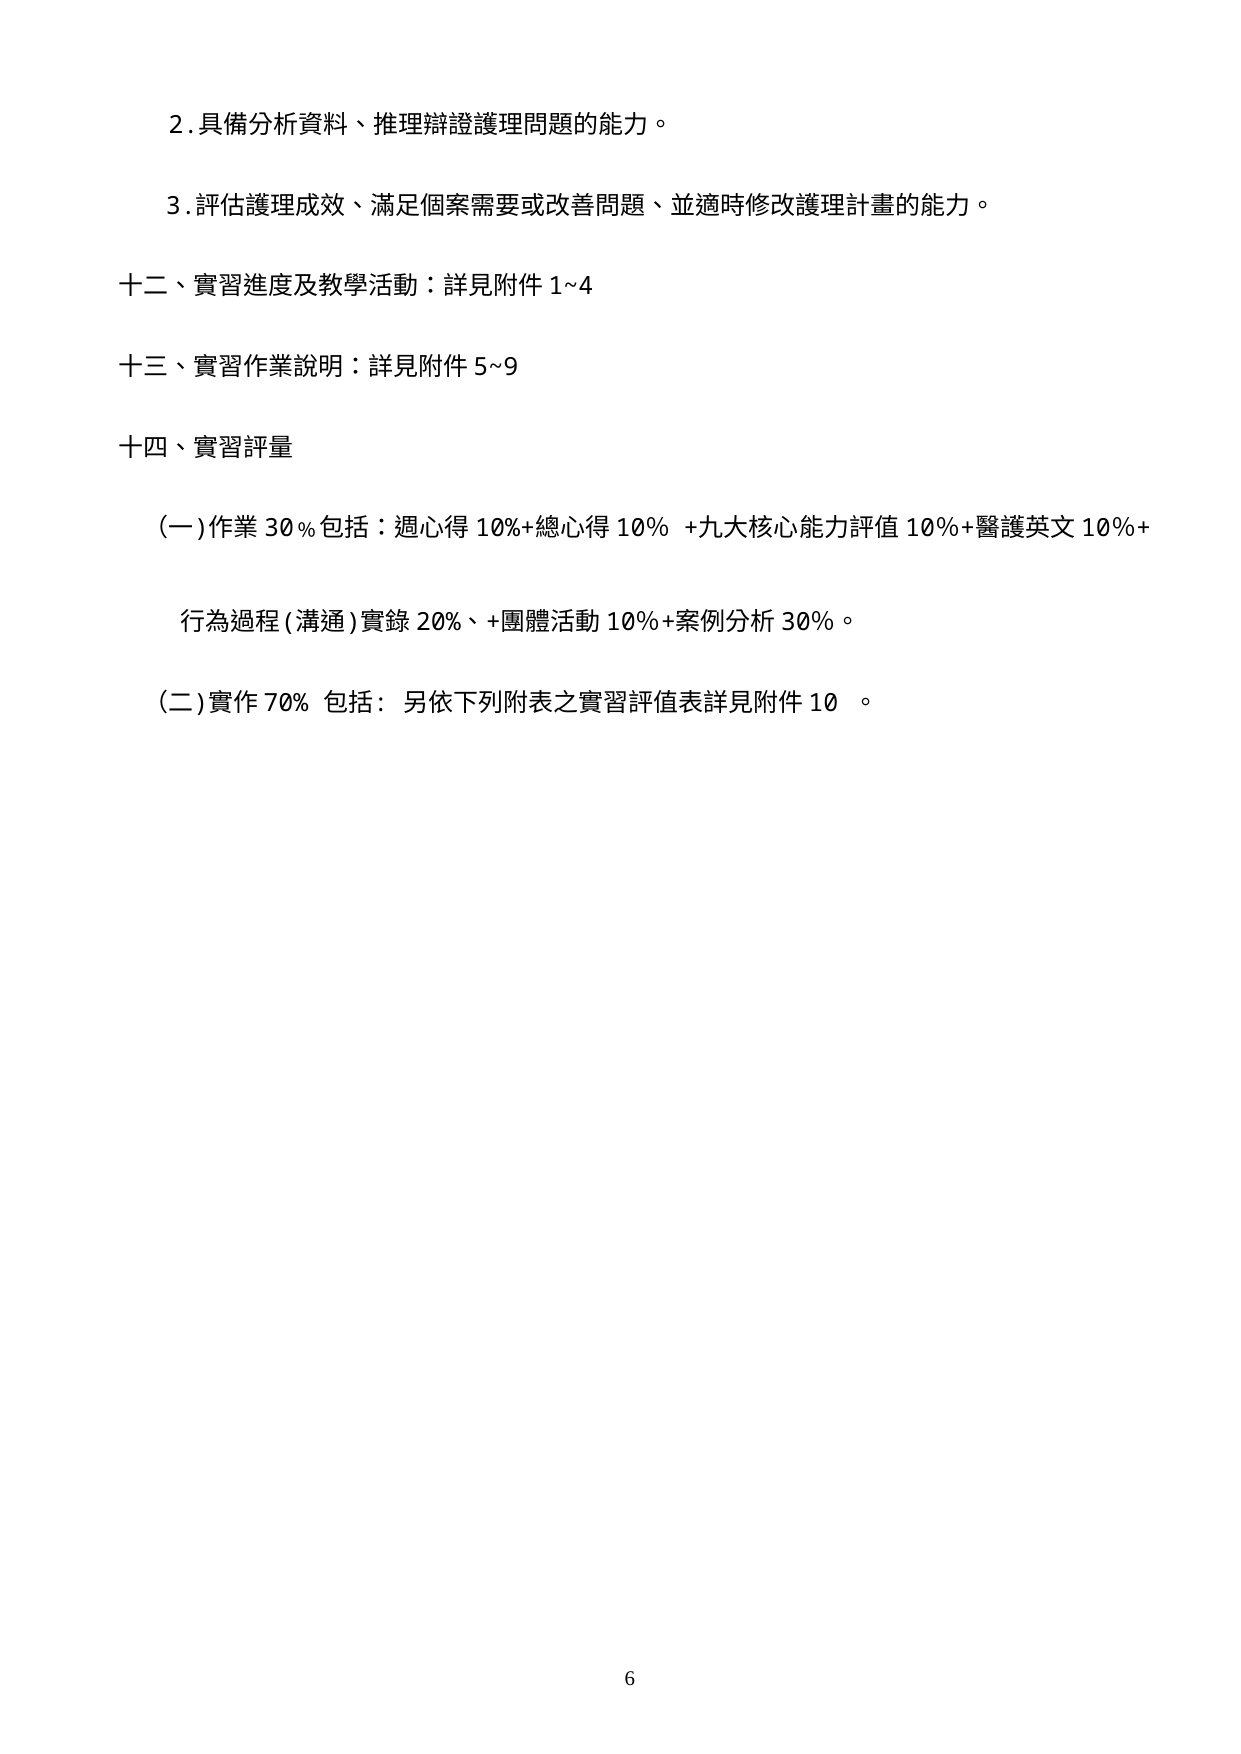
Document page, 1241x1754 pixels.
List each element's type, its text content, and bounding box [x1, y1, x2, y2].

text 3.評估護理成效、滿足個案需要或改善問題、並適時修改護理計畫的能力。 [141, 162, 1152, 224]
text 十二、實習進度及教學活動：詳見附件1~4 [118, 242, 1152, 305]
text 十三、實習作業說明：詳見附件5~9 [118, 323, 1152, 385]
text （二)實作70% 包括: 另依下列附表之實習評值表詳見附件10 。 [143, 658, 1152, 721]
text 十四、實習評量 [118, 403, 1152, 466]
text 2.具備分析資料、推理辯證護理問題的能力。 [118, 81, 1152, 143]
text （一)作業30﹪包括：週心得10%+總心得10％ +九大核心能力評值10％+醫護英文10％+行為過程(溝通)實錄20%、+團體活動10％+案例分析30％。 [143, 484, 1152, 640]
